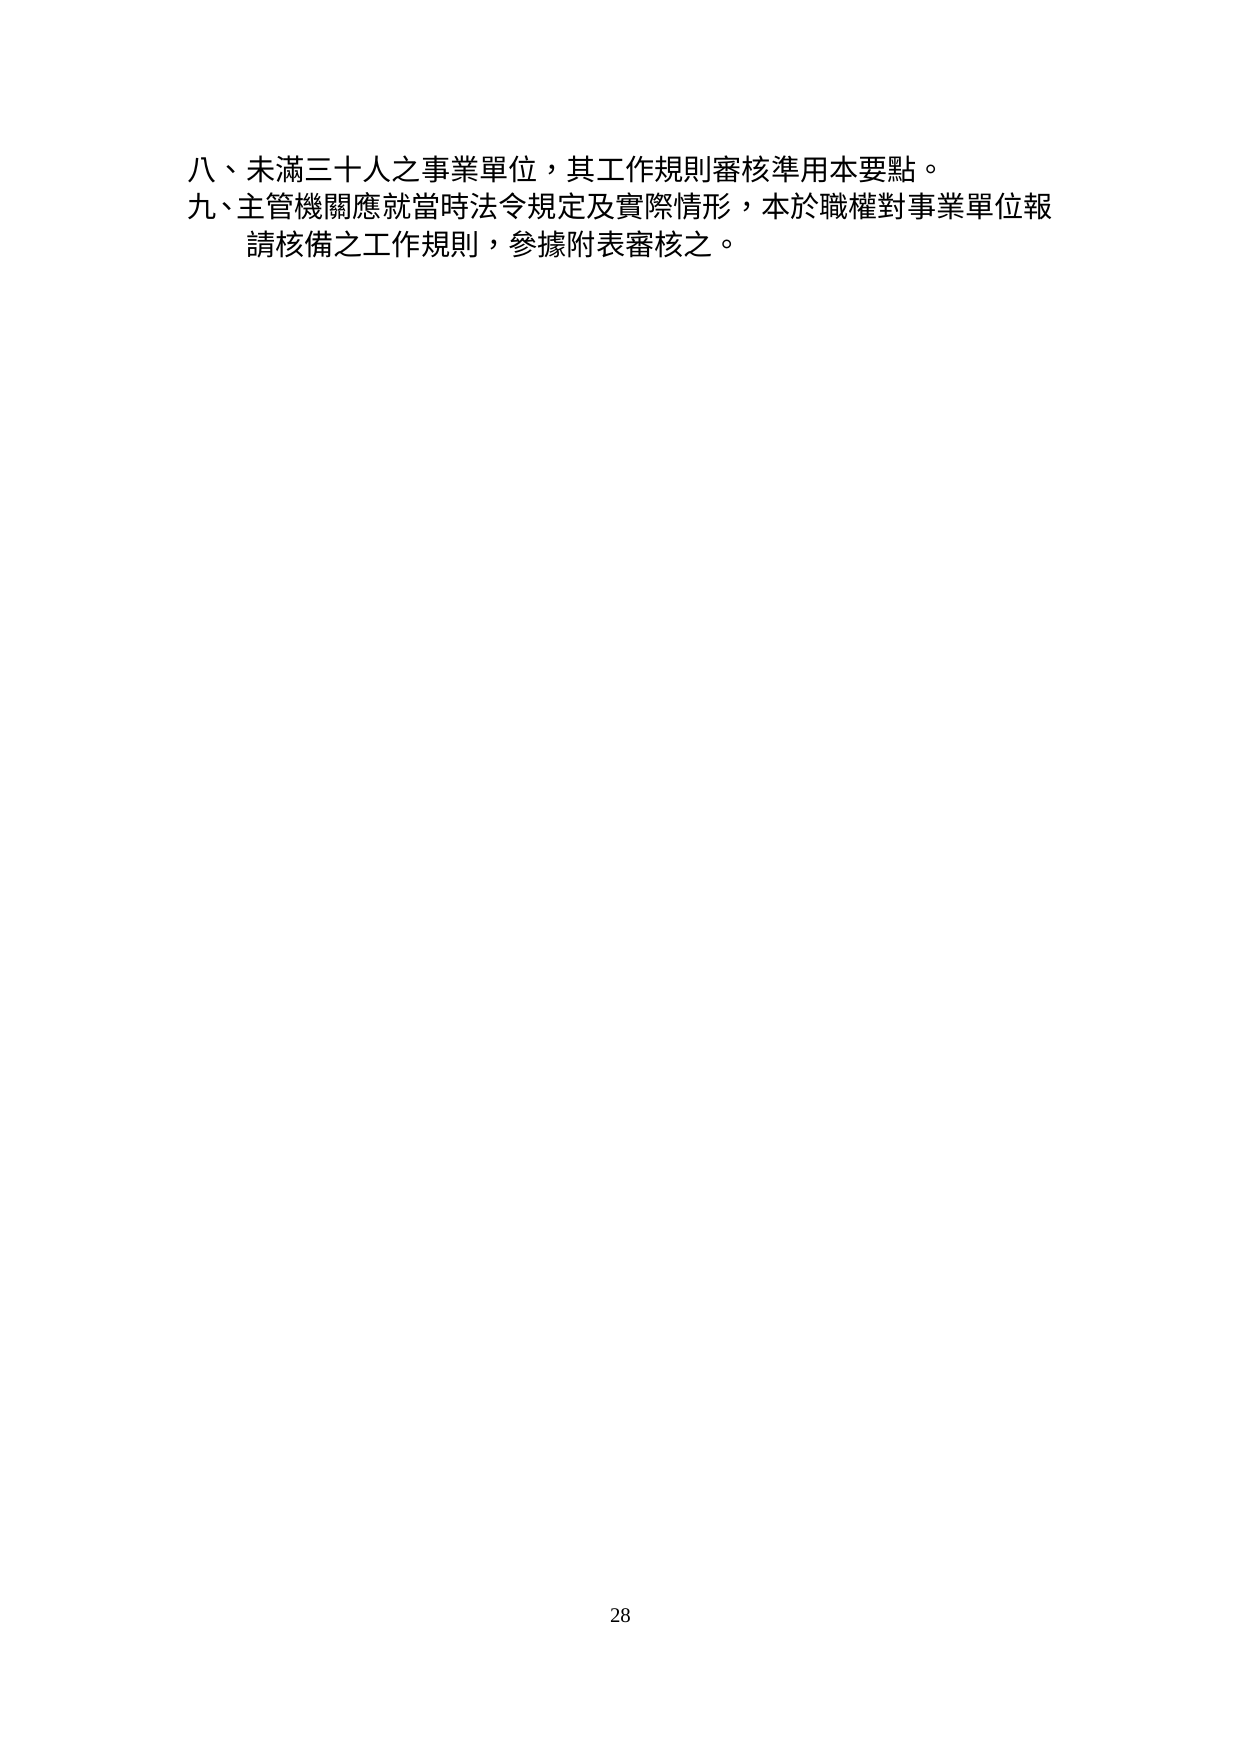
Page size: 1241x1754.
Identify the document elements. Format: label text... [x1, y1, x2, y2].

text 八、未滿三十人之事業單位，其工作規則審核準用本要點。 [187, 150, 1053, 187]
text 九、主管機關應就當時法令規定及實際情形，本於職權對事業單位報請核備之工作規則，參據附表審核之。 [187, 187, 1053, 262]
